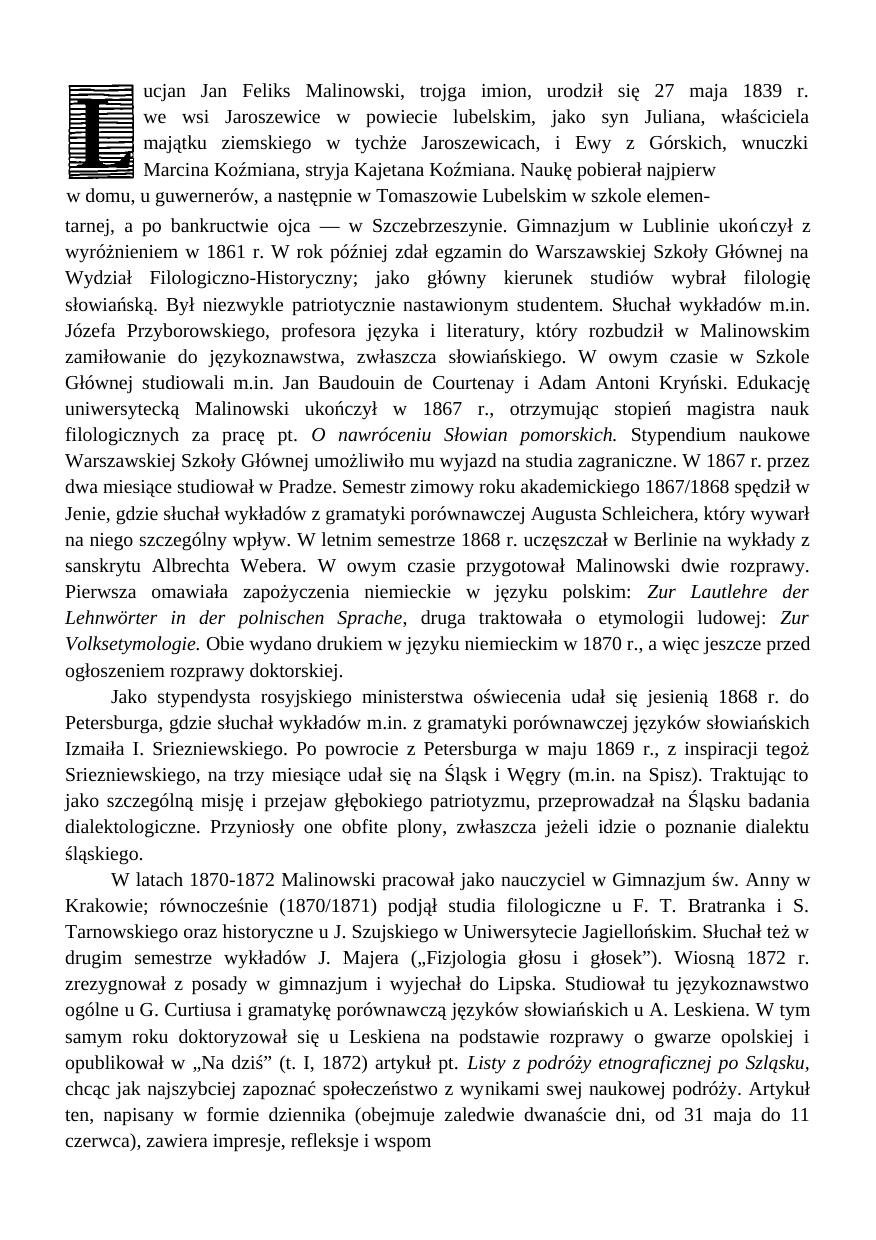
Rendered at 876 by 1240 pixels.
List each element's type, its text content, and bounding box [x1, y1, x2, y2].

picture [66, 81, 137, 182]
text tarnej, a po bankructwie ojca — w Szczebrzeszynie. Gimnazjum w Lublinie ukoń­czył z wyróżnieniem w 1861 r. W rok później zdał egzamin do Warszawskiej Szkoły Głównej na Wydział Filologiczno-Historyczny; jako główny kierunek stu­diów wybrał filologię słowiańską. Był niezwykle patriotycznie nastawionym stu­dentem. Słuchał wykładów m.in. Józefa Przyborowskiego, profesora języka i lite­ratury, który rozbudził w Malinowskim zamiłowanie do językoznawstwa, zwłaszcza słowiańskiego. W owym czasie w Szkole Głównej studiowali m.in. Jan Baudouin de Courtenay i Adam Antoni Kryński. Edukację uniwersytecką Malinowski ukończył w 1867 r., otrzymując stopień magistra nauk filologicznych za pracę pt. O na­wróceniu Słowian pomorskich. Stypendium naukowe Warszawskiej Szkoły Głównej umożliwiło mu wyjazd na studia zagraniczne. W 1867 r. przez dwa miesiące studiował w Pradze. Semestr zimowy roku akademickiego 1867/1868 spędził w Jenie, gdzie słuchał wykładów z gramatyki porównawczej Augusta Schleichera, który wywarł na niego szczególny wpływ. W letnim semestrze 1868 r. uczęszczał w Berlinie na wykłady z sanskrytu Albrechta Webera. W owym czasie przygotował Malinowski dwie rozprawy. Pierwsza omawiała zapożyczenia niemieckie w języku polskim: Zur Lautlehre der Lehnwörter in der polnischen Sprache, druga traktowała o etymologii ludowej: Zur Volksetymologie. Obie wydano drukiem w języku nie­mieckim w 1870 r., a więc jeszcze przed ogłoszeniem rozprawy doktorskiej. [65, 214, 811, 681]
text Jako stypendysta rosyjskiego ministerstwa oświecenia udał się jesienią 1868 r. do Petersburga, gdzie słuchał wykładów m.in. z gramatyki porównawczej języków słowiańskich Izmaiła I. Sriezniewskiego. Po powrocie z Petersburga w maju 1869 r., z inspiracji tegoż Sriezniewskiego, na trzy miesiące udał się na Śląsk i Węgry (m.in. na Spisz). Traktując to jako szczególną misję i przejaw głębokiego patriotyzmu, przeprowadzał na Śląsku badania dialektologiczne. Przyniosły one obfite plony, zwłaszcza jeżeli idzie o poznanie dialektu śląskiego. [65, 685, 811, 864]
text W latach 1870-1872 Malinowski pracował jako nauczyciel w Gimnazjum św. An­ny w Krakowie; równocześnie (1870/1871) podjął studia filologiczne u F. T. Bratranka i S. Tarnowskiego oraz historyczne u J. Szujskiego w Uniwersytecie Jagiellońskim. Słuchał też w drugim semestrze wykładów J. Majera („Fizjologia głosu i głosek”). Wiosną 1872 r. zrezygnował z posady w gimnazjum i wyjechał do Lipska. Studiował tu językoznawstwo ogólne u G. Curtiusa i gramatykę porównawczą języków słowiań­skich u A. Leskiena. W tym samym roku doktoryzował się u Leskiena na podstawie rozprawy o gwarze opolskiej i opublikował w „Na dziś” (t. I, 1872) artykuł pt. Listy z podróży etnograficznej po Szląsku, chcąc jak najszybciej zapoznać społeczeństwo z wy­nikami swej naukowej podróży. Artykuł ten, napisany w formie dziennika (obejmuje zaledwie dwanaście dni, od 31 maja do 11 czerwca), zawiera impresje, refleksje i wspom­ [65, 868, 811, 1152]
text ucjan Jan Feliks Malinowski, trojga imion, urodził się 27 maja 1839 r. we wsi Jaroszewice w powiecie lubelskim, jako syn Juliana, właściciela majątku ziemskiego w tychże Jaroszewicach, i Ewy z Górskich, wnuczki Marcina Koźmiana, stryja Kajetana Koźmiana. Naukę pobierał najpierw [143, 79, 809, 180]
text w domu, u guwernerów, a następnie w Tomaszowie Lubelskim w szkole elemen- [66, 184, 809, 206]
